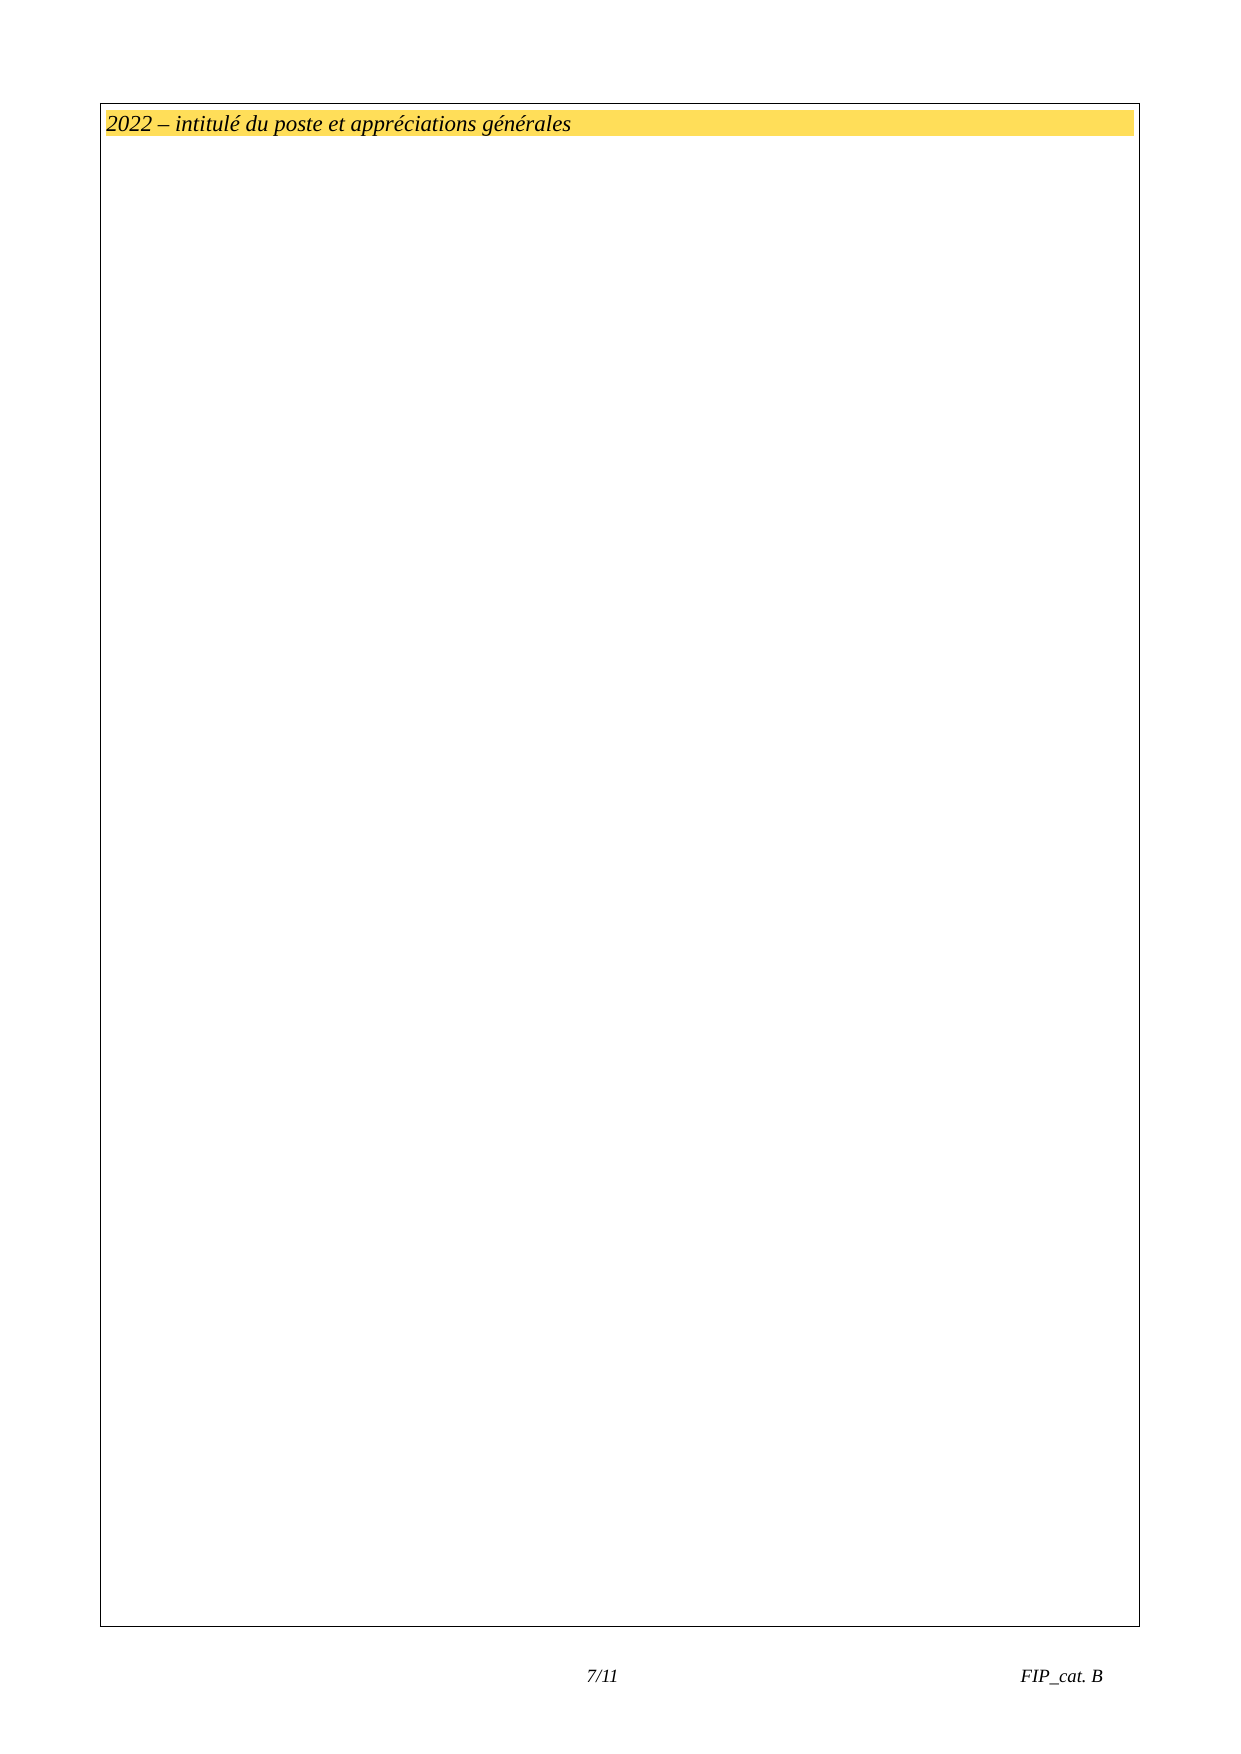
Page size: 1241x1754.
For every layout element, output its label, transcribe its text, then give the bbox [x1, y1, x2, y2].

table_cell [101, 142, 1139, 1626]
table_header 2022 – intitulé du poste et appréciations générales [101, 104, 1139, 142]
